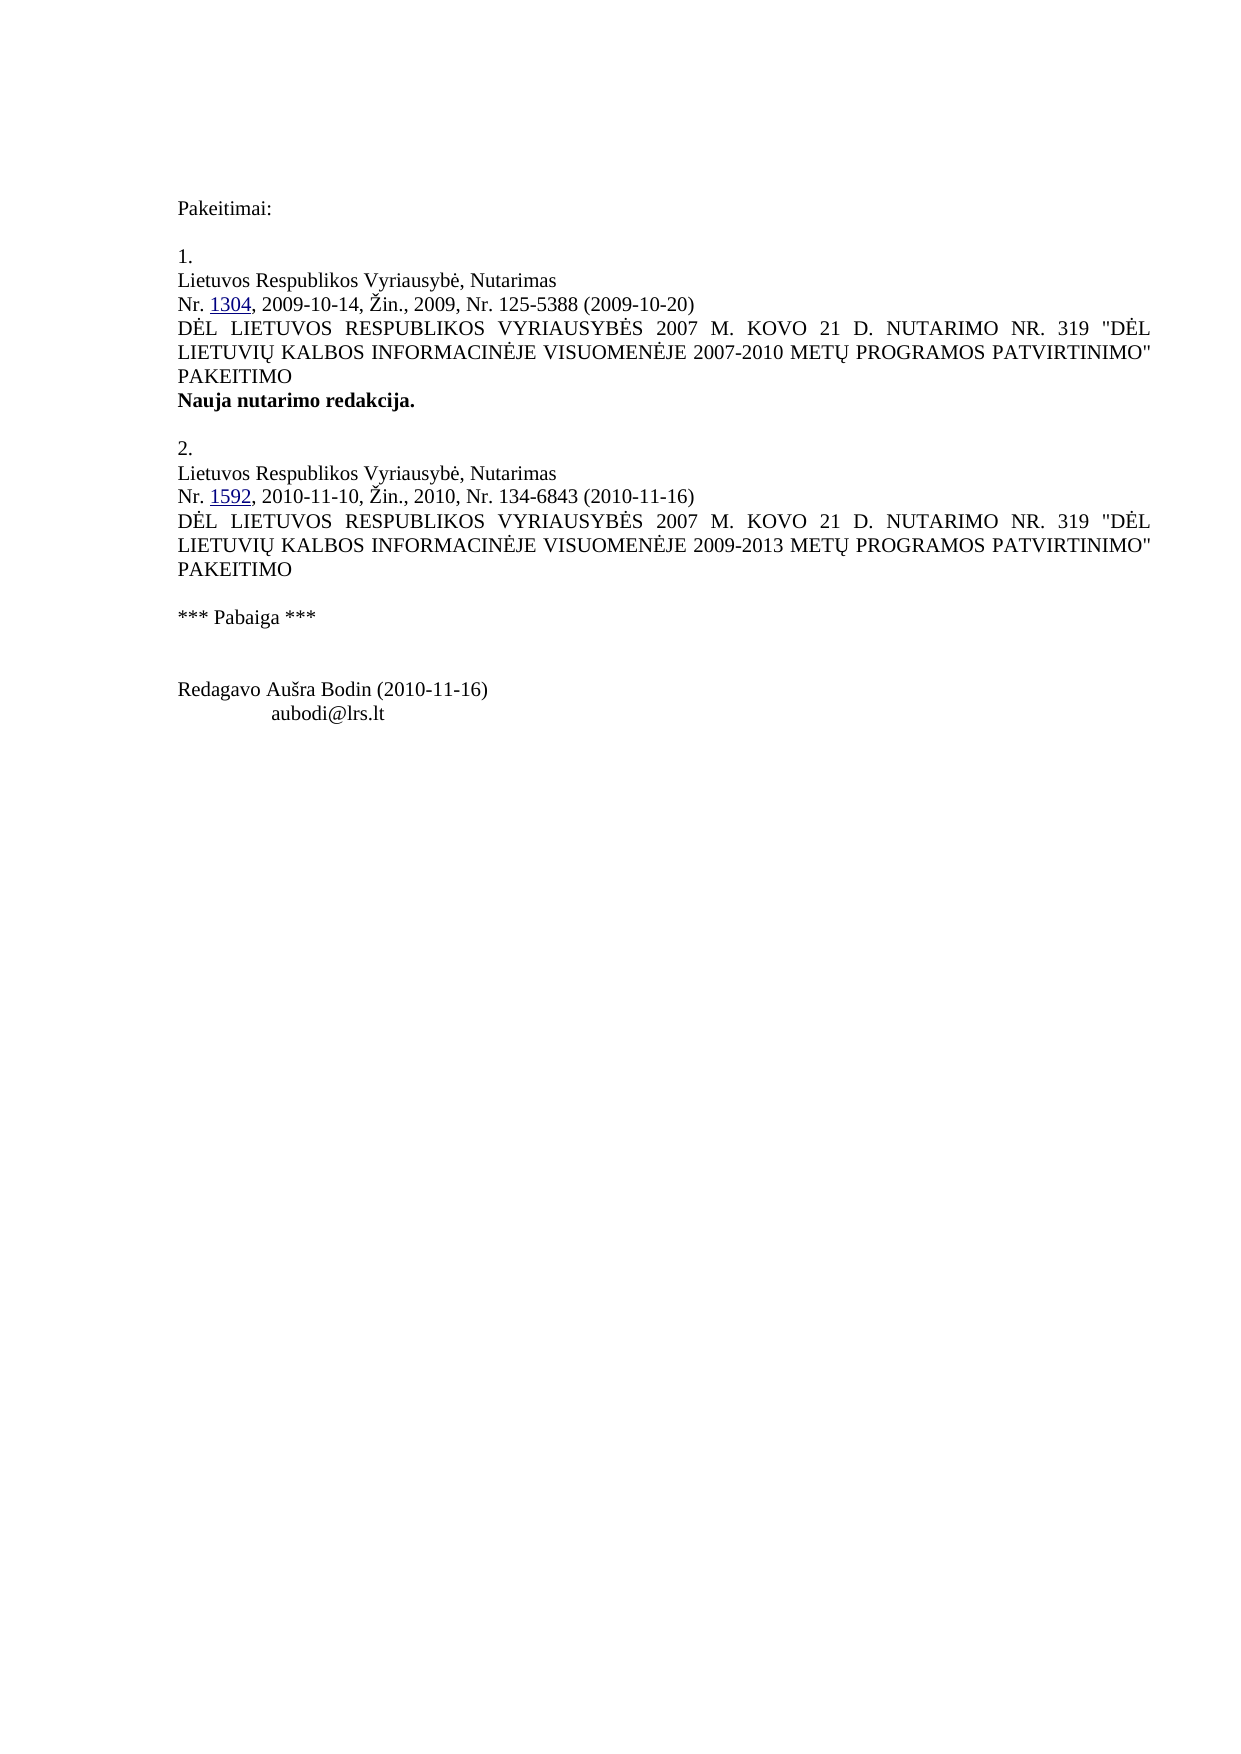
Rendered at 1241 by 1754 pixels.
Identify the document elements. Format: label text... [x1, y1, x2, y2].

text Redagavo Aušra Bodin (2010-11-16) [177, 677, 1152, 701]
text Nr. 1592, 2010-11-10, Žin., 2010, Nr. 134-6843 (2010-11-16) [177, 484, 1152, 508]
text 1. [177, 244, 1152, 268]
text 2. [177, 436, 1152, 460]
text Nr. 1304, 2009-10-14, Žin., 2009, Nr. 125-5388 (2009-10-20) [177, 292, 1152, 316]
text *** Pabaiga *** [177, 605, 1152, 629]
text Lietuvos Respublikos Vyriausybė, Nutarimas [177, 460, 1152, 484]
text Nauja nutarimo redakcija. [177, 388, 1152, 412]
text DĖL LIETUVOS RESPUBLIKOS VYRIAUSYBĖS 2007 M. KOVO 21 D. NUTARIMO NR. 319 "DĖL LIETUVIŲ KALBOS INFORMACINĖJE VISUOMENĖJE 2009-2013 METŲ PROGRAMOS PATVIRTINIMO" PAKEITIMO [177, 508, 1152, 581]
text Lietuvos Respublikos Vyriausybė, Nutarimas [177, 268, 1152, 292]
text Pakeitimai: [177, 196, 1152, 220]
text DĖL LIETUVOS RESPUBLIKOS VYRIAUSYBĖS 2007 M. KOVO 21 D. NUTARIMO NR. 319 "DĖL LIETUVIŲ KALBOS INFORMACINĖJE VISUOMENĖJE 2007-2010 METŲ PROGRAMOS PATVIRTINIMO" PAKEITIMO [177, 316, 1152, 388]
text aubodi@lrs.lt [177, 701, 1152, 725]
